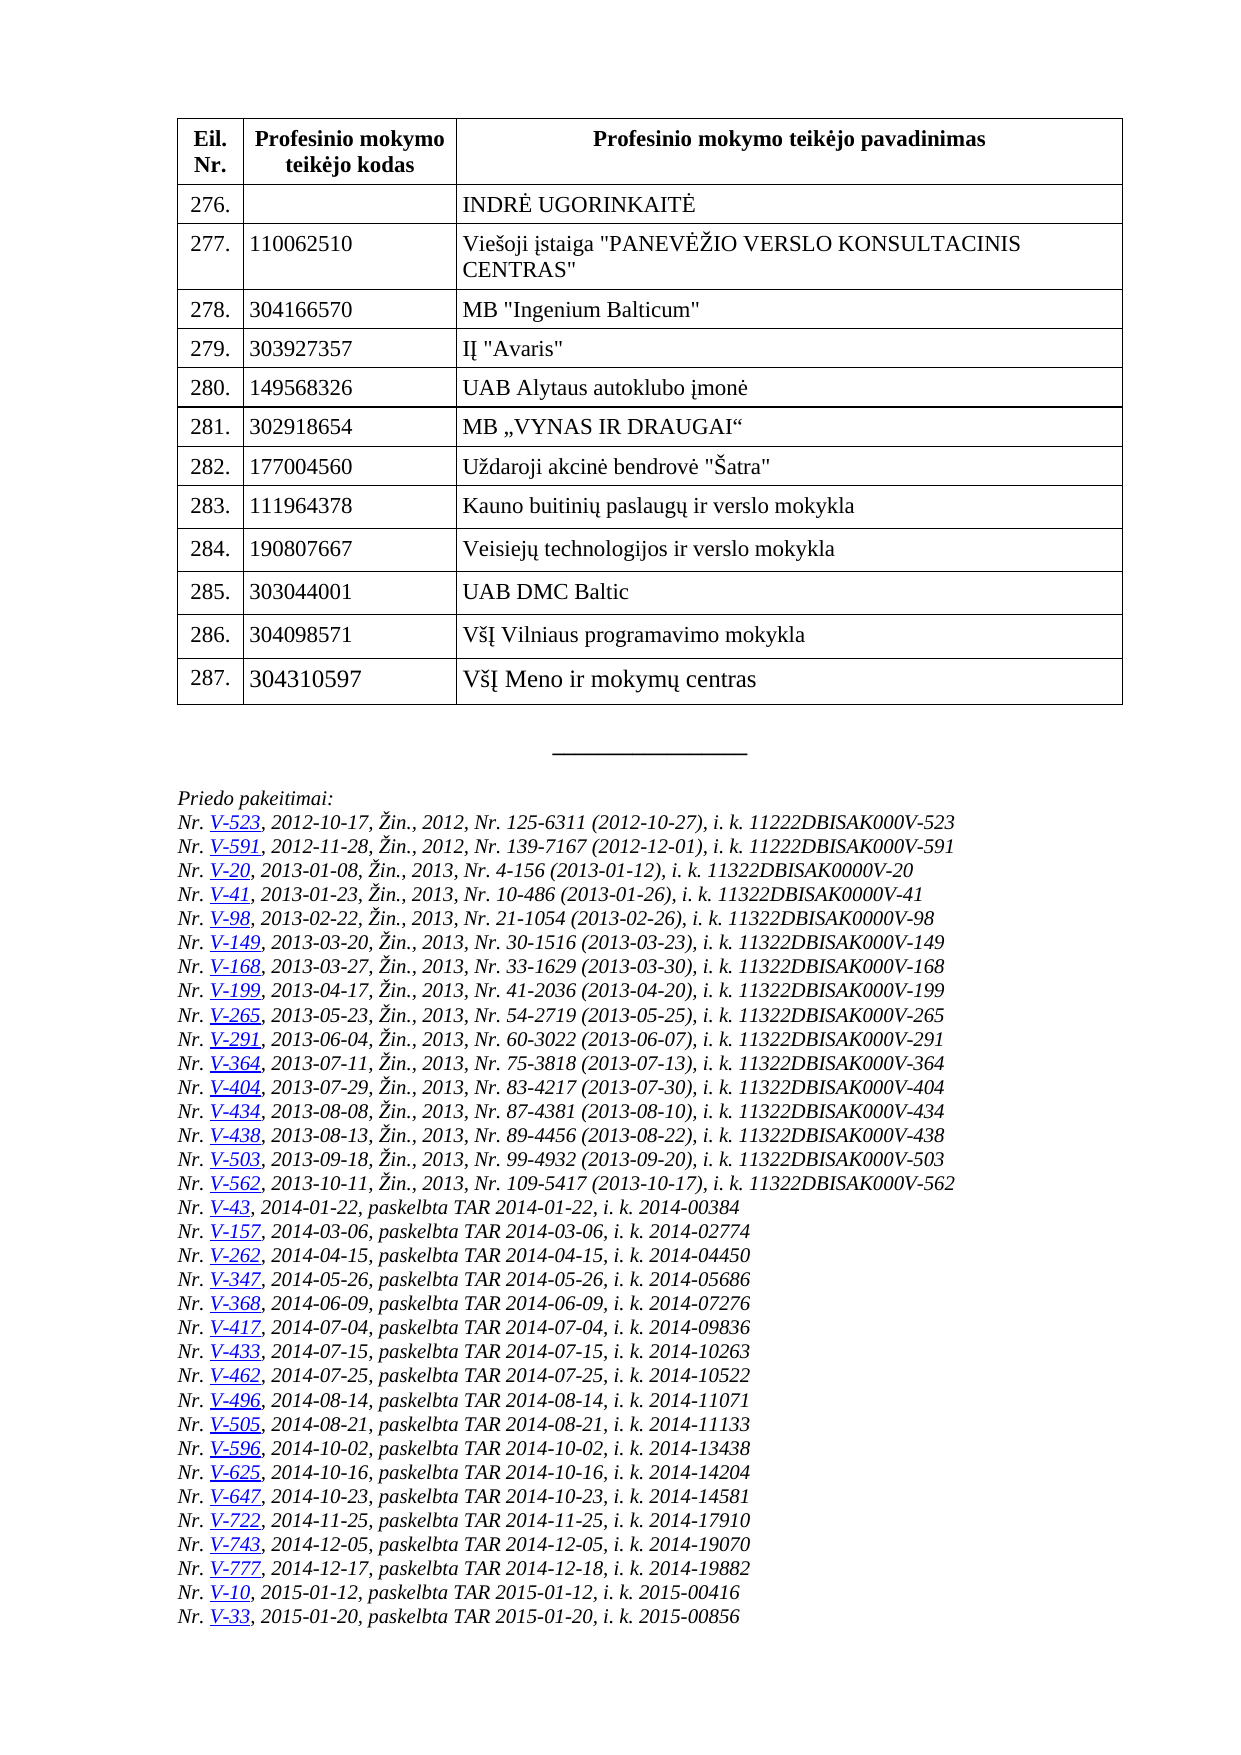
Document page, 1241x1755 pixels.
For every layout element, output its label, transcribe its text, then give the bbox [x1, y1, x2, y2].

table_cell 190807667 [244, 529, 456, 571]
table_cell 276. [178, 185, 243, 223]
text Nr. V-503, 2013-09-18, Žin., 2013, Nr. 99-4932 (2013-09-20), i. k. 11322DBISAK000V-503 [177, 1147, 1122, 1171]
text Nr. V-743, 2014-12-05, paskelbta TAR 2014-12-05, i. k. 2014-19070 [177, 1532, 1122, 1556]
text Nr. V-157, 2014-03-06, paskelbta TAR 2014-03-06, i. k. 2014-02774 [177, 1219, 1122, 1243]
table_cell Viešoji įstaiga "PANEVĖŽIO VERSLO KONSULTACINIS CENTRAS" [457, 224, 1122, 289]
table_cell 304166570 [244, 290, 456, 328]
text Nr. V-562, 2013-10-11, Žin., 2013, Nr. 109-5417 (2013-10-17), i. k. 11322DBISAK000V-562 [177, 1171, 1122, 1195]
table_cell 110062510 [244, 224, 456, 289]
text Nr. V-591, 2012-11-28, Žin., 2012, Nr. 139-7167 (2012-12-01), i. k. 11222DBISAK000V-591 [177, 834, 1122, 858]
table_cell 303927357 [244, 329, 456, 367]
table_cell Kauno buitinių paslaugų ir verslo mokykla [457, 486, 1122, 528]
text Nr. V-199, 2013-04-17, Žin., 2013, Nr. 41-2036 (2013-04-20), i. k. 11322DBISAK000V-199 [177, 978, 1122, 1002]
table_cell UAB DMC Baltic [457, 572, 1122, 614]
table_header Profesinio mokymo teikėjo pavadinimas [457, 119, 1122, 184]
text Nr. V-434, 2013-08-08, Žin., 2013, Nr. 87-4381 (2013-08-10), i. k. 11322DBISAK000V-434 [177, 1099, 1122, 1123]
text Nr. V-149, 2013-03-20, Žin., 2013, Nr. 30-1516 (2013-03-23), i. k. 11322DBISAK000V-149 [177, 930, 1122, 954]
text Nr. V-438, 2013-08-13, Žin., 2013, Nr. 89-4456 (2013-08-22), i. k. 11322DBISAK000V-438 [177, 1123, 1122, 1147]
text Nr. V-98, 2013-02-22, Žin., 2013, Nr. 21-1054 (2013-02-26), i. k. 11322DBISAK0000V-98 [177, 906, 1122, 930]
text Nr. V-41, 2013-01-23, Žin., 2013, Nr. 10-486 (2013-01-26), i. k. 11322DBISAK0000V-41 [177, 882, 1122, 906]
text Nr. V-722, 2014-11-25, paskelbta TAR 2014-11-25, i. k. 2014-17910 [177, 1508, 1122, 1532]
text Nr. V-404, 2013-07-29, Žin., 2013, Nr. 83-4217 (2013-07-30), i. k. 11322DBISAK000V-404 [177, 1075, 1122, 1099]
text Nr. V-596, 2014-10-02, paskelbta TAR 2014-10-02, i. k. 2014-13438 [177, 1436, 1122, 1460]
text Nr. V-43, 2014-01-22, paskelbta TAR 2014-01-22, i. k. 2014-00384 [177, 1195, 1122, 1219]
table_header Profesinio mokymo teikėjo kodas [244, 119, 456, 184]
text Nr. V-433, 2014-07-15, paskelbta TAR 2014-07-15, i. k. 2014-10263 [177, 1339, 1122, 1363]
table_cell INDRĖ UGORINKAITĖ [457, 185, 1122, 223]
table_cell UAB Alytaus autoklubo įmonė [457, 368, 1122, 406]
table_cell 304098571 [244, 615, 456, 657]
table_cell 177004560 [244, 447, 456, 485]
table_cell 277. [178, 224, 243, 289]
table_cell VšĮ Meno ir mokymų centras [457, 659, 1122, 703]
table_cell 304310597 [244, 659, 456, 703]
text Nr. V-417, 2014-07-04, paskelbta TAR 2014-07-04, i. k. 2014-09836 [177, 1315, 1122, 1339]
text Nr. V-462, 2014-07-25, paskelbta TAR 2014-07-25, i. k. 2014-10522 [177, 1363, 1122, 1387]
text _________________ [177, 731, 1122, 757]
text Nr. V-364, 2013-07-11, Žin., 2013, Nr. 75-3818 (2013-07-13), i. k. 11322DBISAK000V-364 [177, 1051, 1122, 1075]
table_cell VšĮ Vilniaus programavimo mokykla [457, 615, 1122, 657]
table_cell 287. [178, 659, 243, 703]
table_cell MB „VYNAS IR DRAUGAI“ [457, 408, 1122, 446]
text Nr. V-265, 2013-05-23, Žin., 2013, Nr. 54-2719 (2013-05-25), i. k. 11322DBISAK000V-265 [177, 1002, 1122, 1027]
text Nr. V-33, 2015-01-20, paskelbta TAR 2015-01-20, i. k. 2015-00856 [177, 1604, 1122, 1628]
text Nr. V-523, 2012-10-17, Žin., 2012, Nr. 125-6311 (2012-10-27), i. k. 11222DBISAK000V-523 [177, 810, 1122, 834]
text Nr. V-10, 2015-01-12, paskelbta TAR 2015-01-12, i. k. 2015-00416 [177, 1580, 1122, 1604]
table_cell [244, 185, 456, 223]
text Nr. V-168, 2013-03-27, Žin., 2013, Nr. 33-1629 (2013-03-30), i. k. 11322DBISAK000V-168 [177, 954, 1122, 978]
table_cell 285. [178, 572, 243, 614]
table_cell Uždaroji akcinė bendrovė "Šatra" [457, 447, 1122, 485]
text Nr. V-368, 2014-06-09, paskelbta TAR 2014-06-09, i. k. 2014-07276 [177, 1291, 1122, 1315]
text Nr. V-262, 2014-04-15, paskelbta TAR 2014-04-15, i. k. 2014-04450 [177, 1243, 1122, 1267]
text Nr. V-347, 2014-05-26, paskelbta TAR 2014-05-26, i. k. 2014-05686 [177, 1267, 1122, 1291]
table_cell 302918654 [244, 408, 456, 446]
table_cell 111964378 [244, 486, 456, 528]
table_cell Veisiejų technologijos ir verslo mokykla [457, 529, 1122, 571]
text Nr. V-625, 2014-10-16, paskelbta TAR 2014-10-16, i. k. 2014-14204 [177, 1460, 1122, 1484]
table_cell 286. [178, 615, 243, 657]
table_header Eil. Nr. [178, 119, 243, 184]
table_cell 282. [178, 447, 243, 485]
table_cell 278. [178, 290, 243, 328]
text Nr. V-647, 2014-10-23, paskelbta TAR 2014-10-23, i. k. 2014-14581 [177, 1484, 1122, 1508]
table_cell 279. [178, 329, 243, 367]
table_cell MB "Ingenium Balticum" [457, 290, 1122, 328]
table_cell IĮ "Avaris" [457, 329, 1122, 367]
table_cell 284. [178, 529, 243, 571]
text Priedo pakeitimai: [177, 786, 1122, 810]
text Nr. V-777, 2014-12-17, paskelbta TAR 2014-12-18, i. k. 2014-19882 [177, 1556, 1122, 1580]
table_cell 281. [178, 408, 243, 446]
table_cell 283. [178, 486, 243, 528]
text Nr. V-496, 2014-08-14, paskelbta TAR 2014-08-14, i. k. 2014-11071 [177, 1387, 1122, 1412]
table_cell 280. [178, 368, 243, 406]
table_cell 303044001 [244, 572, 456, 614]
text Nr. V-505, 2014-08-21, paskelbta TAR 2014-08-21, i. k. 2014-11133 [177, 1412, 1122, 1436]
text Nr. V-20, 2013-01-08, Žin., 2013, Nr. 4-156 (2013-01-12), i. k. 11322DBISAK0000V-20 [177, 858, 1122, 882]
text Nr. V-291, 2013-06-04, Žin., 2013, Nr. 60-3022 (2013-06-07), i. k. 11322DBISAK000V-291 [177, 1027, 1122, 1051]
table_cell 149568326 [244, 368, 456, 406]
